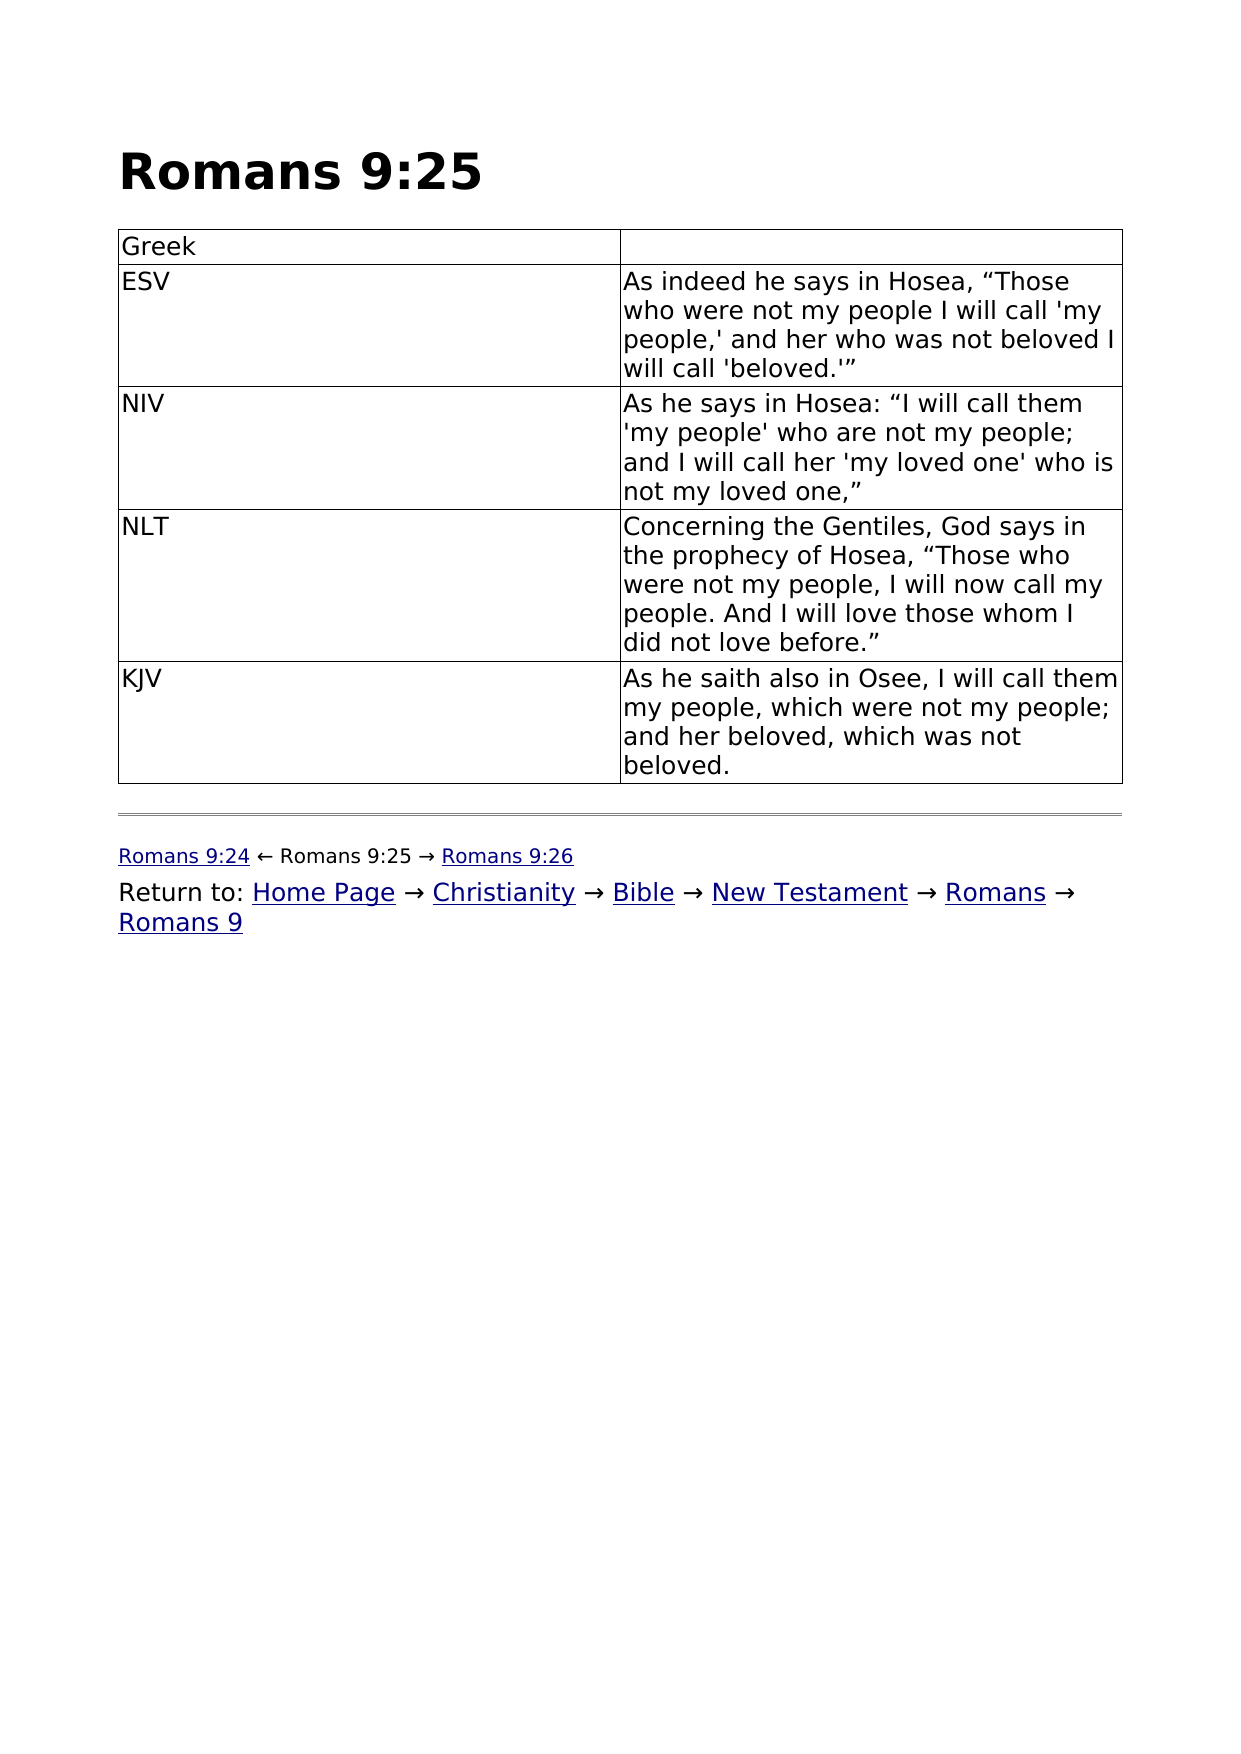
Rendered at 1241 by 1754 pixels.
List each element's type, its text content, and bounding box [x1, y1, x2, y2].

text Return to: Home Page → Christianity → Bible → New Testament → Romans → Romans 9 [118, 879, 1122, 937]
subtitle Romans 9:25 [118, 143, 1122, 201]
text Romans 9:24 ← Romans 9:25 → Romans 9:26 [118, 844, 1122, 879]
table_header [621, 230, 1122, 264]
table_cell ESV [119, 265, 620, 386]
table_cell As he says in Hosea: “I will call them 'my people' who are not my people; and I will call her 'my loved one' who is not my loved one,” [621, 387, 1122, 509]
table_cell NLT [119, 510, 620, 661]
table_header Greek [119, 230, 620, 264]
table_cell As he saith also in Osee, I will call them my people, which were not my people; and her beloved, which was not beloved. [621, 662, 1122, 783]
table_cell As indeed he says in Hosea, “Those who were not my people I will call 'my people,' and her who was not beloved I will call 'beloved.'” [621, 265, 1122, 386]
table_cell KJV [119, 662, 620, 783]
table_cell NIV [119, 387, 620, 509]
table_cell Concerning the Gentiles, God says in the prophecy of Hosea, “Those who were not my people, I will now call my people. And I will love those whom I did not love before.” [621, 510, 1122, 661]
